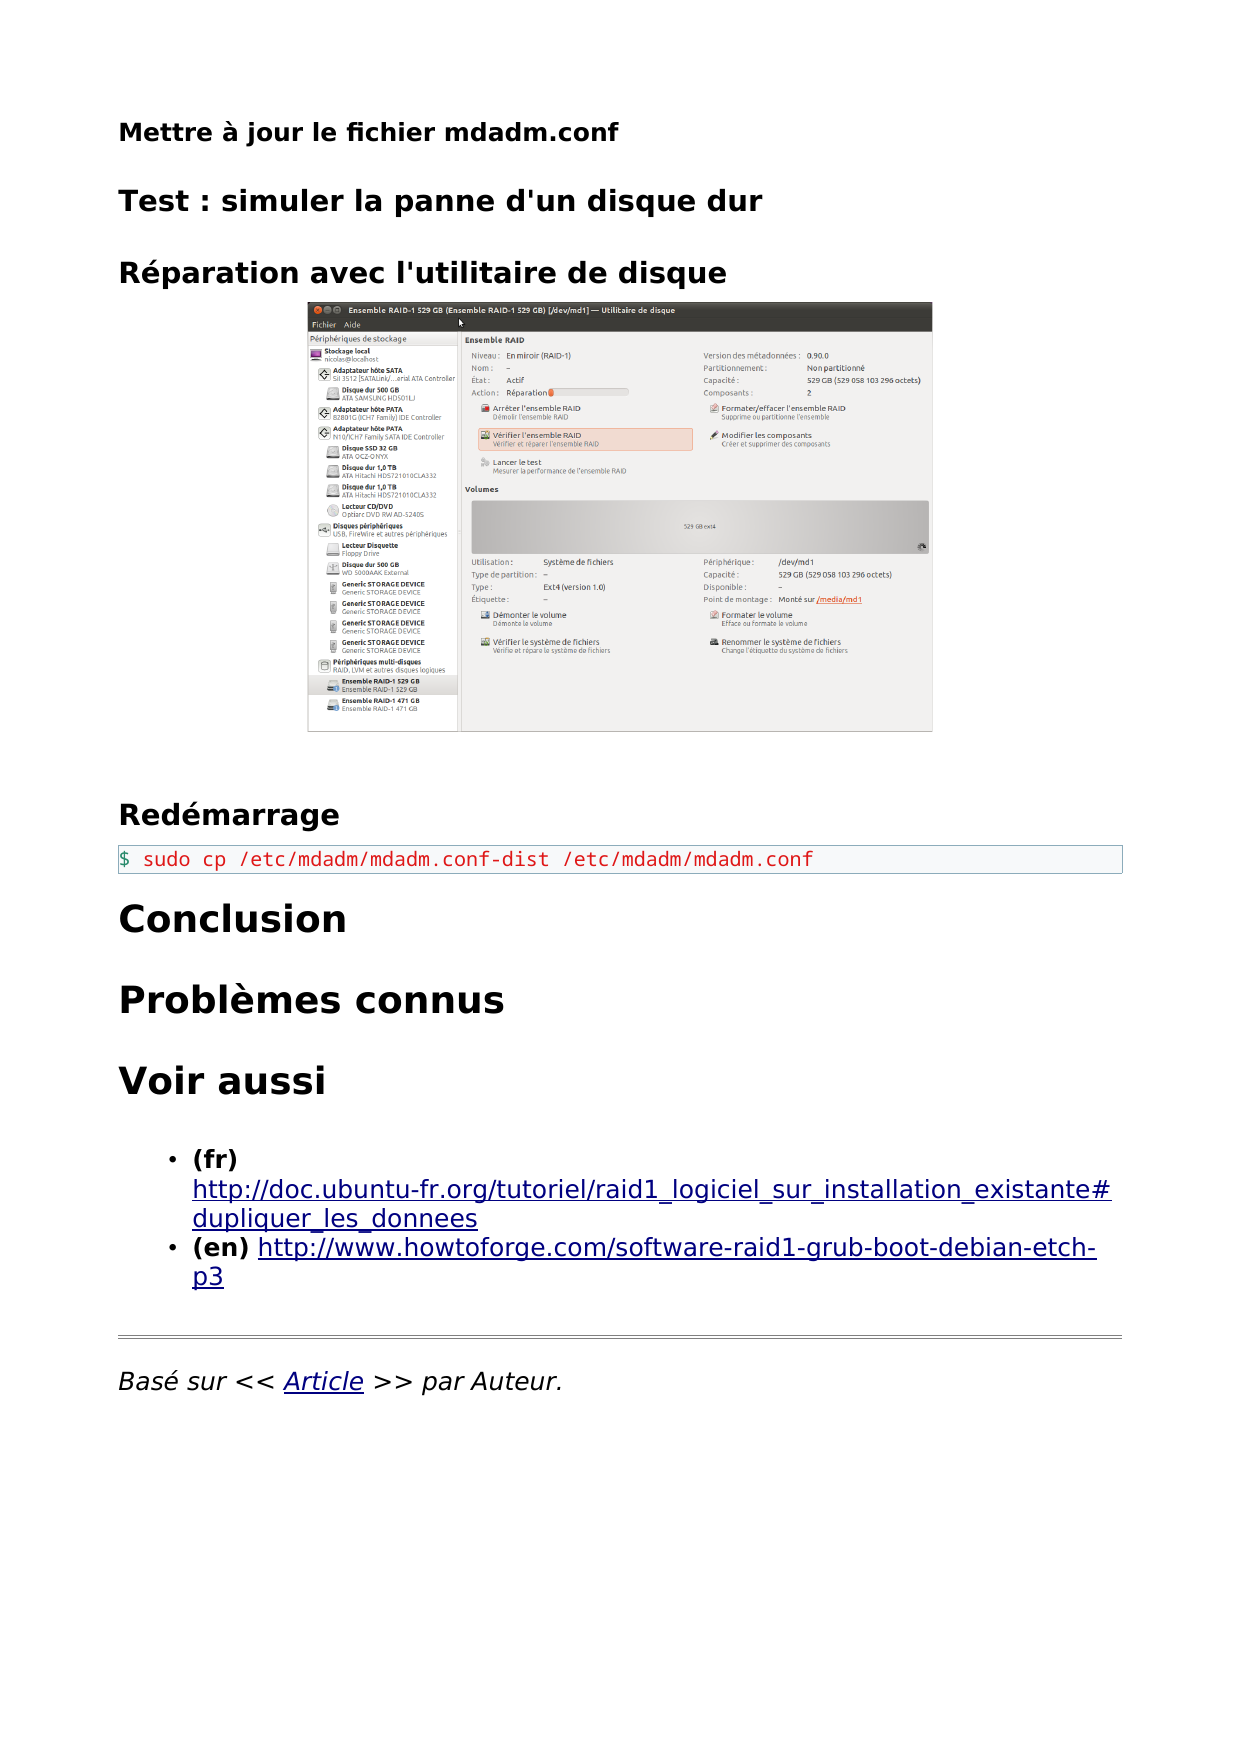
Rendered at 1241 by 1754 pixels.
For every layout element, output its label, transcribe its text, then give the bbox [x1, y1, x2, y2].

subtitle Voir aussi [118, 1060, 1122, 1104]
subtitle Redémarrage [118, 799, 1122, 833]
list (fr) http://doc.ubuntu-fr.org/tutoriel/raid1_logiciel_sur_installation_existante#dupliquer_les_donnees [177, 1146, 1122, 1233]
list (en) http://www.howtoforge.com/software-raid1-grub-boot-debian-etch-p3 [177, 1233, 1122, 1291]
subtitle Mettre à jour le fichier mdadm.conf [118, 118, 1122, 147]
subtitle Réparation avec l'utilitaire de disque [118, 256, 1122, 290]
text $ sudo cp /etc/mdadm/mdadm.conf-dist /etc/mdadm/mdadm.conf [119, 846, 1122, 873]
text Basé sur << Article >> par Auteur. [118, 1367, 1122, 1396]
subtitle Test : simuler la panne d'un disque dur [118, 185, 1122, 219]
picture [307, 302, 933, 732]
subtitle Problèmes connus [118, 979, 1122, 1022]
subtitle Conclusion [118, 898, 1122, 941]
